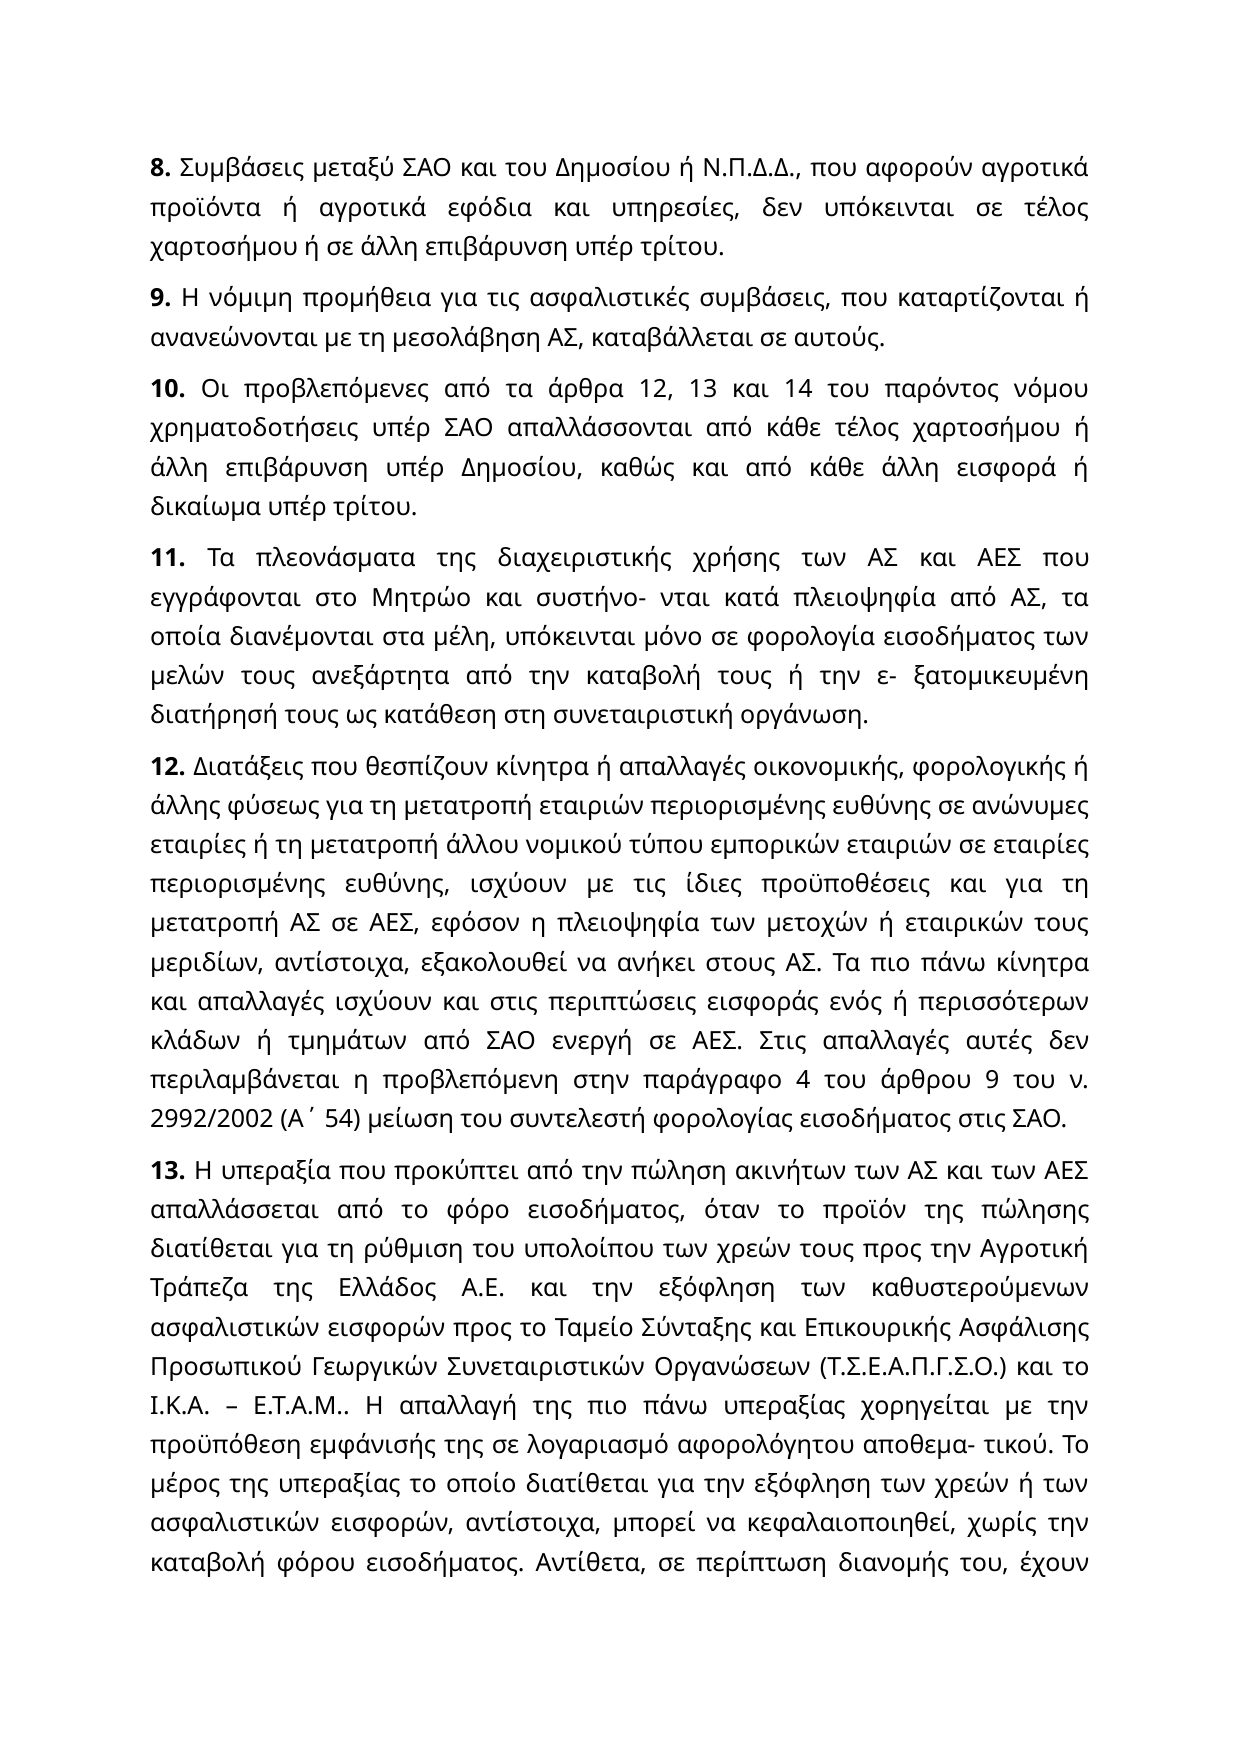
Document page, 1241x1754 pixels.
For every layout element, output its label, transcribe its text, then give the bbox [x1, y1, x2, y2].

text 12. Διατάξεις που θεσπίζουν κίνητρα ή απαλλαγές οικονομικής, φορολογικής ή άλλης φύσεως για τη μετατροπή εταιριών περιορισμένης ευθύνης σε ανώνυμες εταιρίες ή τη μετατροπή άλλου νομικού τύπου εμπορικών εταιριών σε εταιρίες περιορισμένης ευθύνης, ισχύουν με τις ίδιες προϋποθέσεις και για τη μετατροπή ΑΣ σε ΑΕΣ, εφόσον η πλειοψηφία των μετοχών ή εταιρικών τους μεριδίων, αντίστοιχα, εξακολουθεί να ανήκει στους ΑΣ. Τα πιο πάνω κίνητρα και απαλλαγές ισχύουν και στις περιπτώσεις εισφοράς ενός ή περισσότερων κλάδων ή τμημάτων από ΣΑΟ ενεργή σε ΑΕΣ. Στις απαλλαγές αυτές δεν περιλαμβάνεται η προβλεπόμενη στην παράγραφο 4 του άρθρου 9 του ν. 2992/2002 (Α΄ 54) μείωση του συντελεστή φορολογίας εισοδήματος στις ΣΑΟ. [150, 748, 1090, 1135]
text 13. Η υπεραξία που προκύπτει από την πώληση ακινήτων των ΑΣ και των ΑΕΣ απαλλάσσεται από το φόρο εισοδήματος, όταν το προϊόν της πώλησης διατίθεται για τη ρύθμιση του υπολοίπου των χρεών τους προς την Αγροτική Τράπεζα της Ελλάδος Α.Ε. και την εξόφληση των καθυστερούμενων ασφαλιστικών εισφορών προς το Ταμείο Σύνταξης και Επικουρικής Ασφάλισης Προσωπικού Γεωργικών Συνεταιριστικών Οργανώσεων (Τ.Σ.Ε.Α.Π.Γ.Σ.Ο.) και το Ι.Κ.Α. – Ε.Τ.Α.Μ.. Η απαλλαγή της πιο πάνω υπεραξίας χορηγείται με την προϋπόθεση εμφάνισής της σε λογαριασμό αφορολόγητου αποθεμα- τικού. Το μέρος της υπεραξίας το οποίο διατίθεται για την εξόφληση των χρεών ή των ασφαλιστικών εισφορών, αντίστοιχα, μπορεί να κεφαλαιοποιηθεί, χωρίς την καταβολή φόρου εισοδήματος. Αντίθετα, σε περίπτωση διανομής του, έχουν [150, 1152, 1090, 1578]
text 11. Τα πλεονάσματα της διαχειριστικής χρήσης των ΑΣ και ΑΕΣ που εγγράφονται στο Μητρώο και συστήνο- νται κατά πλειοψηφία από ΑΣ, τα οποία διανέμονται στα μέλη, υπόκεινται μόνο σε φορολογία εισοδήματος των μελών τους ανεξάρτητα από την καταβολή τους ή την ε- ξατομικευμένη διατήρησή τους ως κατάθεση στη συνεταιριστική οργάνωση. [150, 540, 1090, 731]
text 8. Συμβάσεις μεταξύ ΣΑΟ και του Δημοσίου ή Ν.Π.Δ.Δ., που αφορούν αγροτικά προϊόντα ή αγροτικά εφόδια και υπηρεσίες, δεν υπόκεινται σε τέλος χαρτοσήμου ή σε άλλη επιβάρυνση υπέρ τρίτου. [150, 150, 1090, 262]
text 10. Οι προβλεπόμενες από τα άρθρα 12, 13 και 14 του παρόντος νόμου χρηματοδοτήσεις υπέρ ΣΑΟ απαλλάσσονται από κάθε τέλος χαρτοσήμου ή άλλη επιβάρυνση υπέρ Δημοσίου, καθώς και από κάθε άλλη εισφορά ή δικαίωμα υπέρ τρίτου. [150, 371, 1090, 522]
text 9. Η νόμιμη προμήθεια για τις ασφαλιστικές συμβάσεις, που καταρτίζονται ή ανανεώνονται με τη μεσολάβηση ΑΣ, καταβάλλεται σε αυτούς. [150, 280, 1090, 353]
